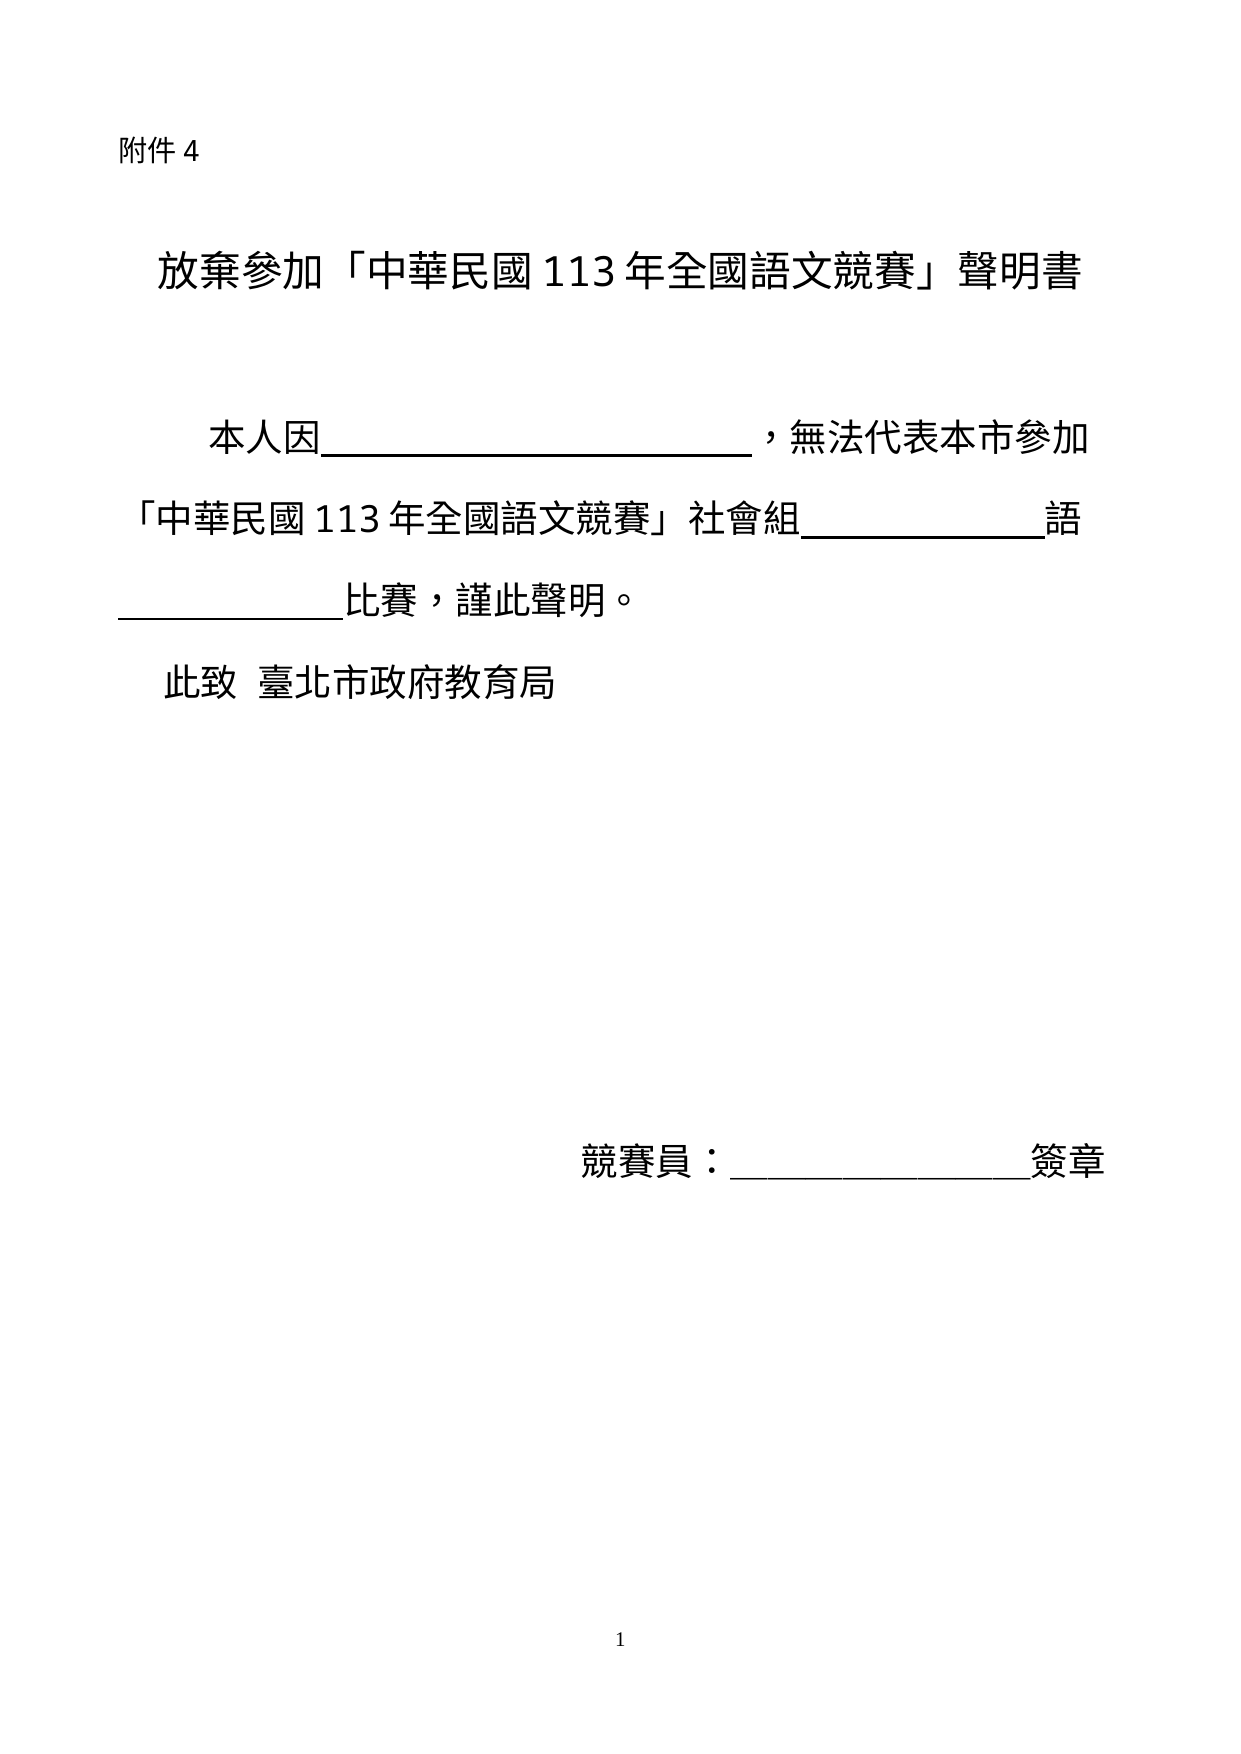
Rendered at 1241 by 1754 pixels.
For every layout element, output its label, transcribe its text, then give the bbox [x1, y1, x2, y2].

text 放棄參加「中華民國113年全國語文競賽」聲明書 [118, 226, 1122, 289]
text 比賽，謹此聲明。 [118, 571, 1122, 625]
text 附件4 [118, 108, 1122, 170]
text 「中華民國113年全國語文競賽」社會組 語 [118, 489, 1122, 544]
text 競賽員：＿＿＿＿＿＿＿＿簽章 [168, 1117, 1105, 1179]
text 此致 臺北市政府教育局 [118, 653, 1122, 707]
text 本人因 ，無法代表本市參加 [118, 408, 1122, 462]
